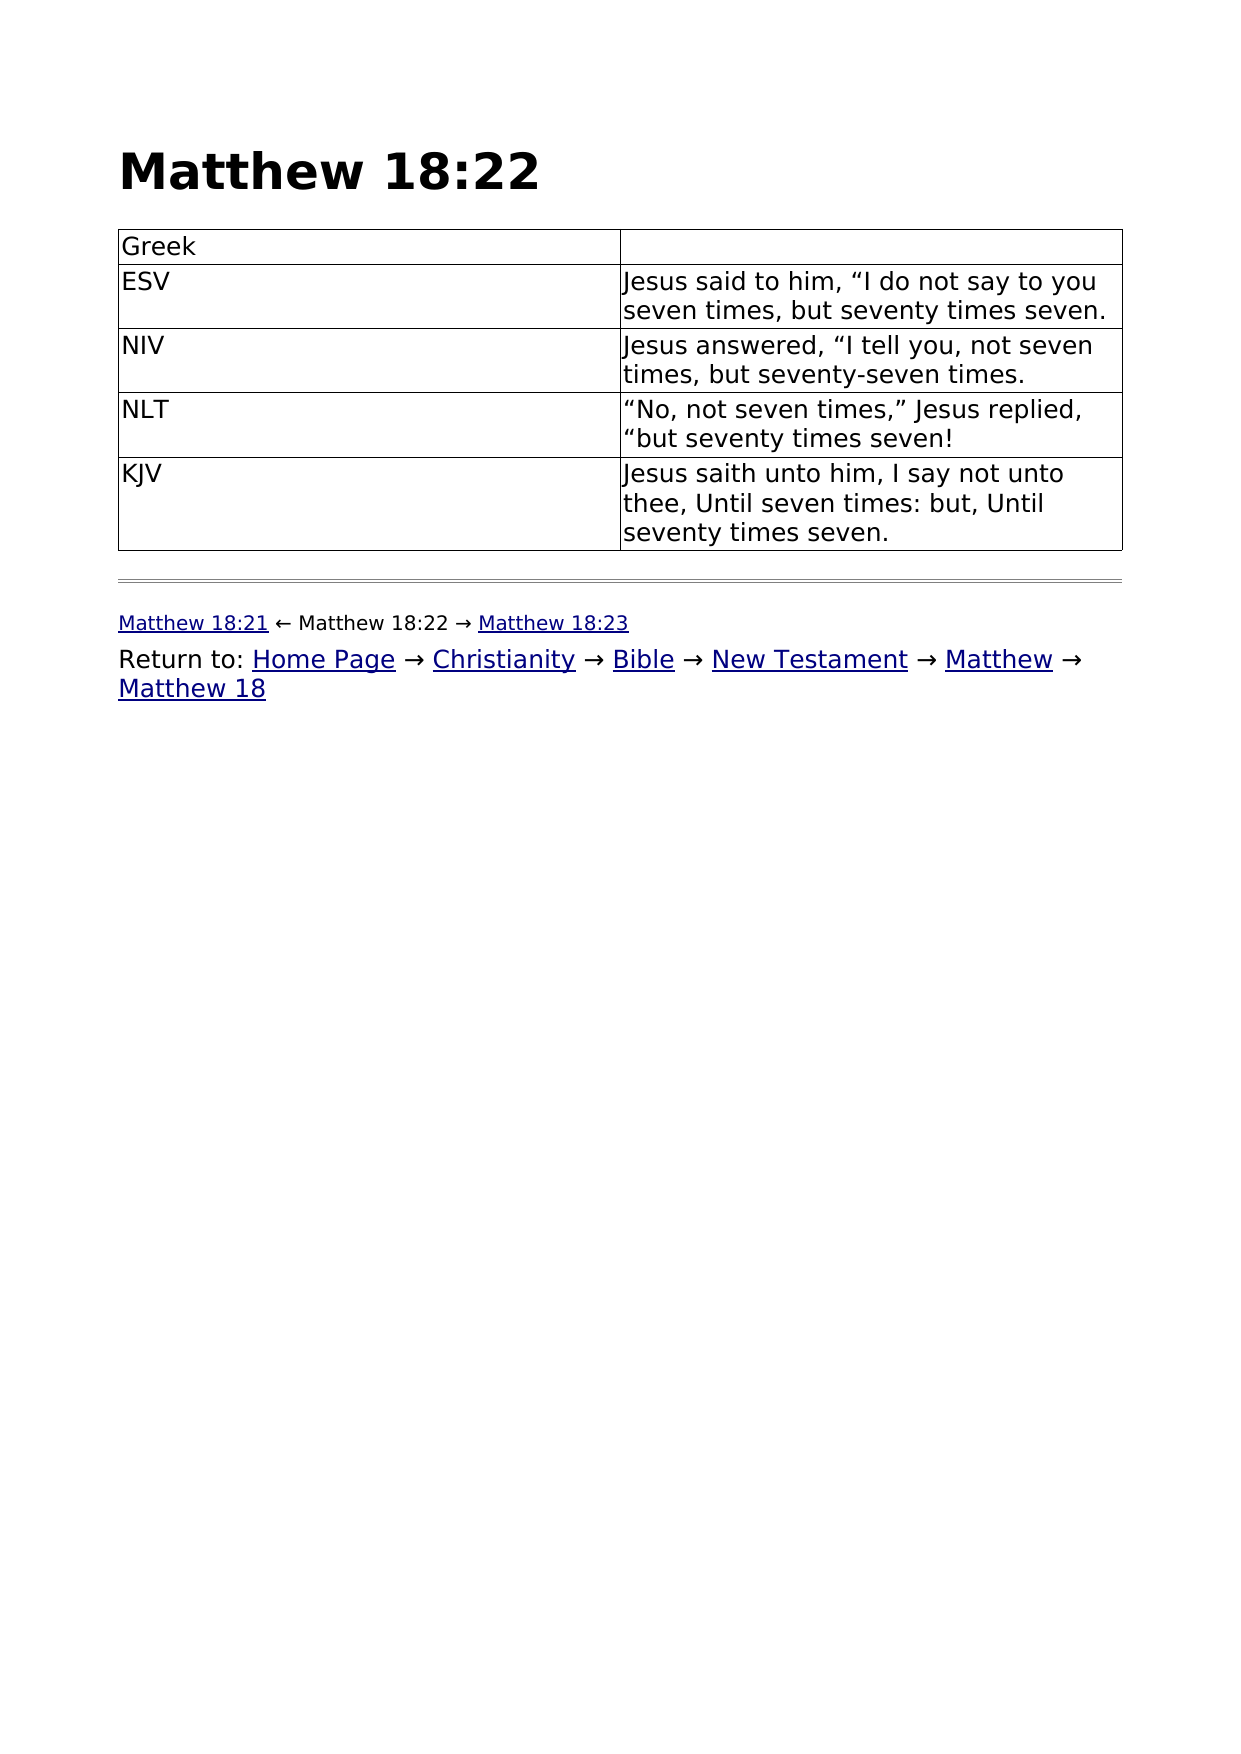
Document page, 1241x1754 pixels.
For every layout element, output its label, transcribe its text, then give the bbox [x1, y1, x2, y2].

table_cell ESV [119, 265, 620, 328]
table_cell NLT [119, 393, 620, 457]
table_header [621, 230, 1122, 264]
text Return to: Home Page → Christianity → Bible → New Testament → Matthew → Matthew 18 [118, 645, 1122, 704]
table_cell KJV [119, 458, 620, 550]
subtitle Matthew 18:22 [118, 143, 1122, 201]
text Matthew 18:21 ← Matthew 18:22 → Matthew 18:23 [118, 611, 1122, 645]
table_cell Jesus said to him, “I do not say to you seven times, but seventy times seven. [621, 265, 1122, 328]
table_cell “No, not seven times,” Jesus replied, “but seventy times seven! [621, 393, 1122, 457]
table_header Greek [119, 230, 620, 264]
table_cell Jesus answered, “I tell you, not seven times, but seventy-seven times. [621, 329, 1122, 392]
table_cell NIV [119, 329, 620, 392]
table_cell Jesus saith unto him, I say not unto thee, Until seven times: but, Until seventy times seven. [621, 458, 1122, 550]
